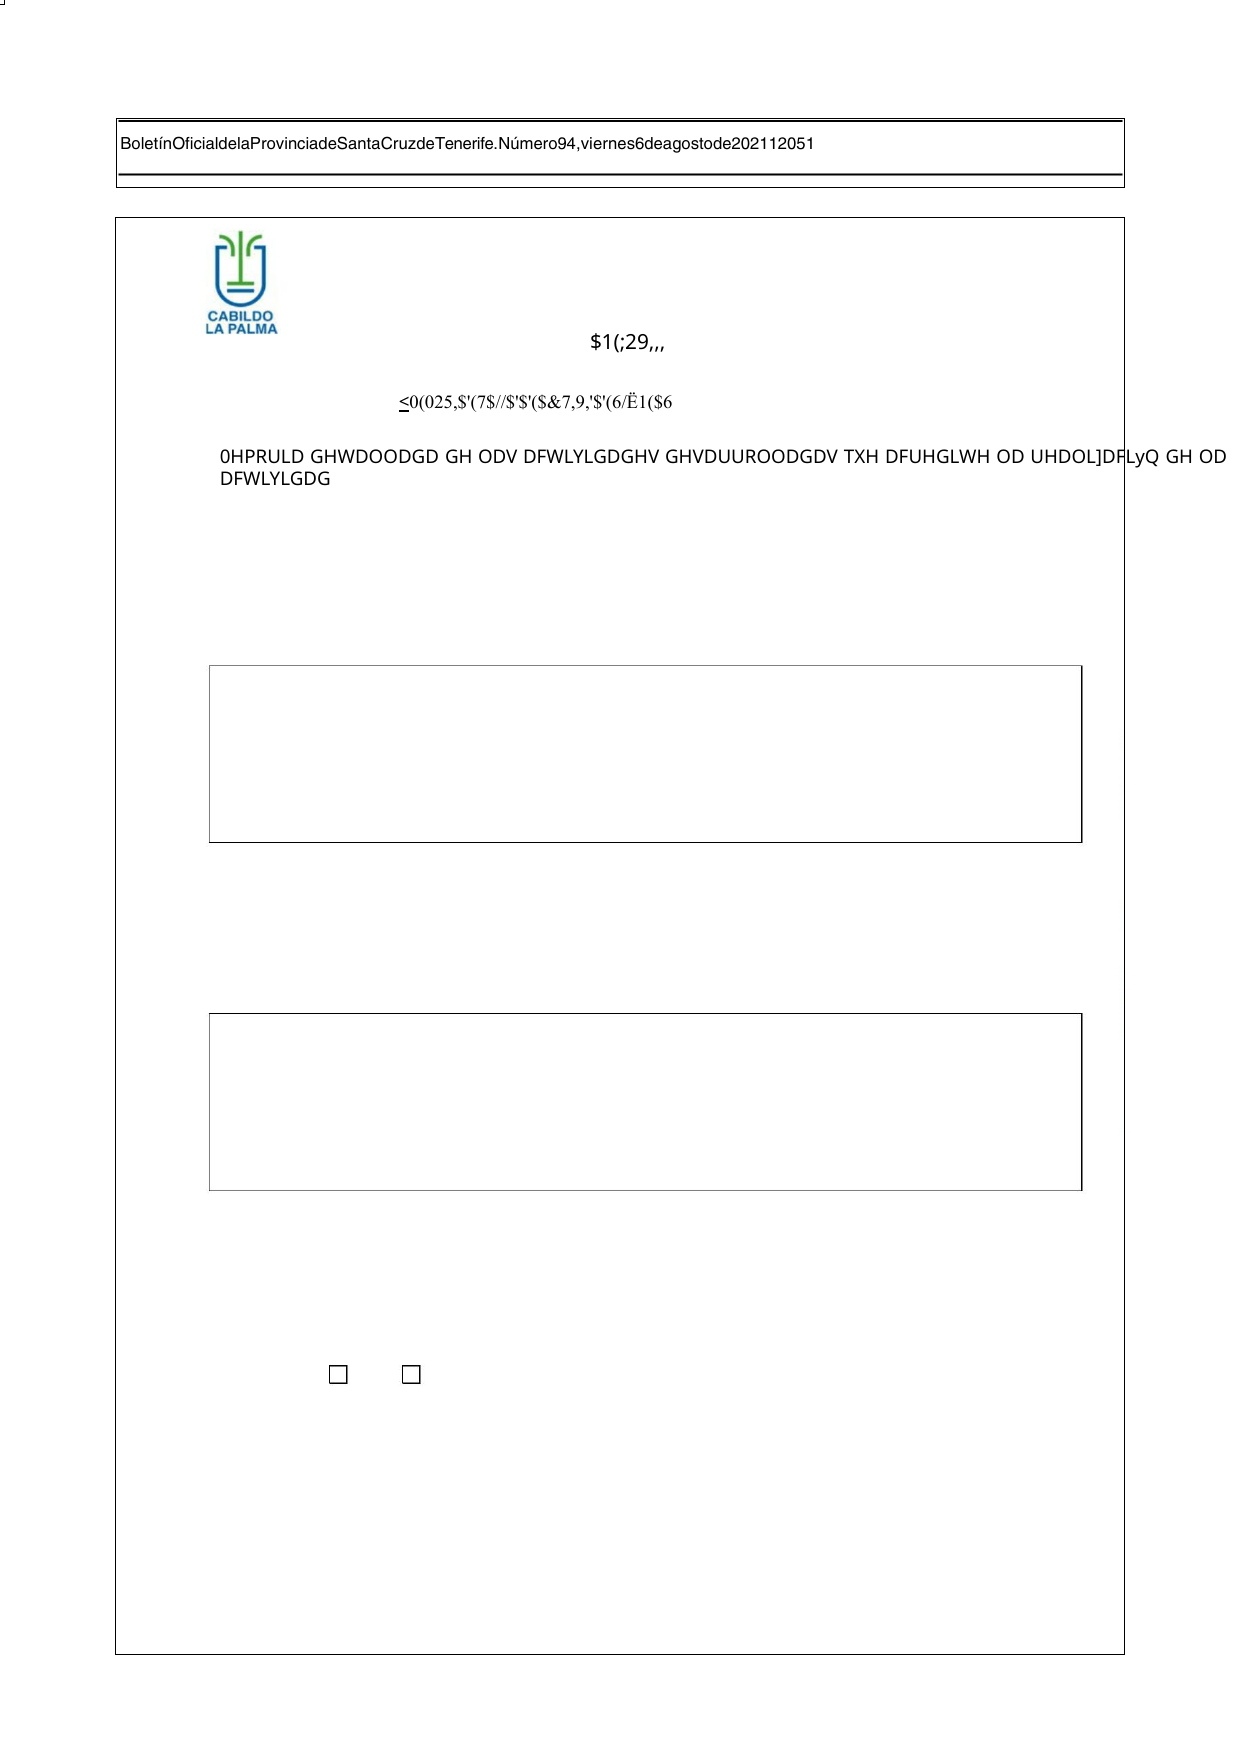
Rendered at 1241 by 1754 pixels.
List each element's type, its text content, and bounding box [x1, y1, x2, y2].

text BoletínOficialdelaProvinciadeSantaCruzdeTenerife.Número94,viernes6deagostode202112051 [120, 133, 1230, 154]
picture [117, 119, 1124, 187]
text <0(025,$'(7$//$'$'($&7,9,'$'(6/Ë1($6 [398, 386, 1230, 414]
text $1(;29,,, [590, 325, 1230, 356]
picture [116, 218, 1124, 1654]
text 0HPRULD GHWDOODGD GH ODV DFWLYLGDGHV GHVDUUROODGDV TXH DFUHGLWH OD UHDOL]DFLyQ GH OD DFWLYLGDG [219, 446, 1230, 511]
